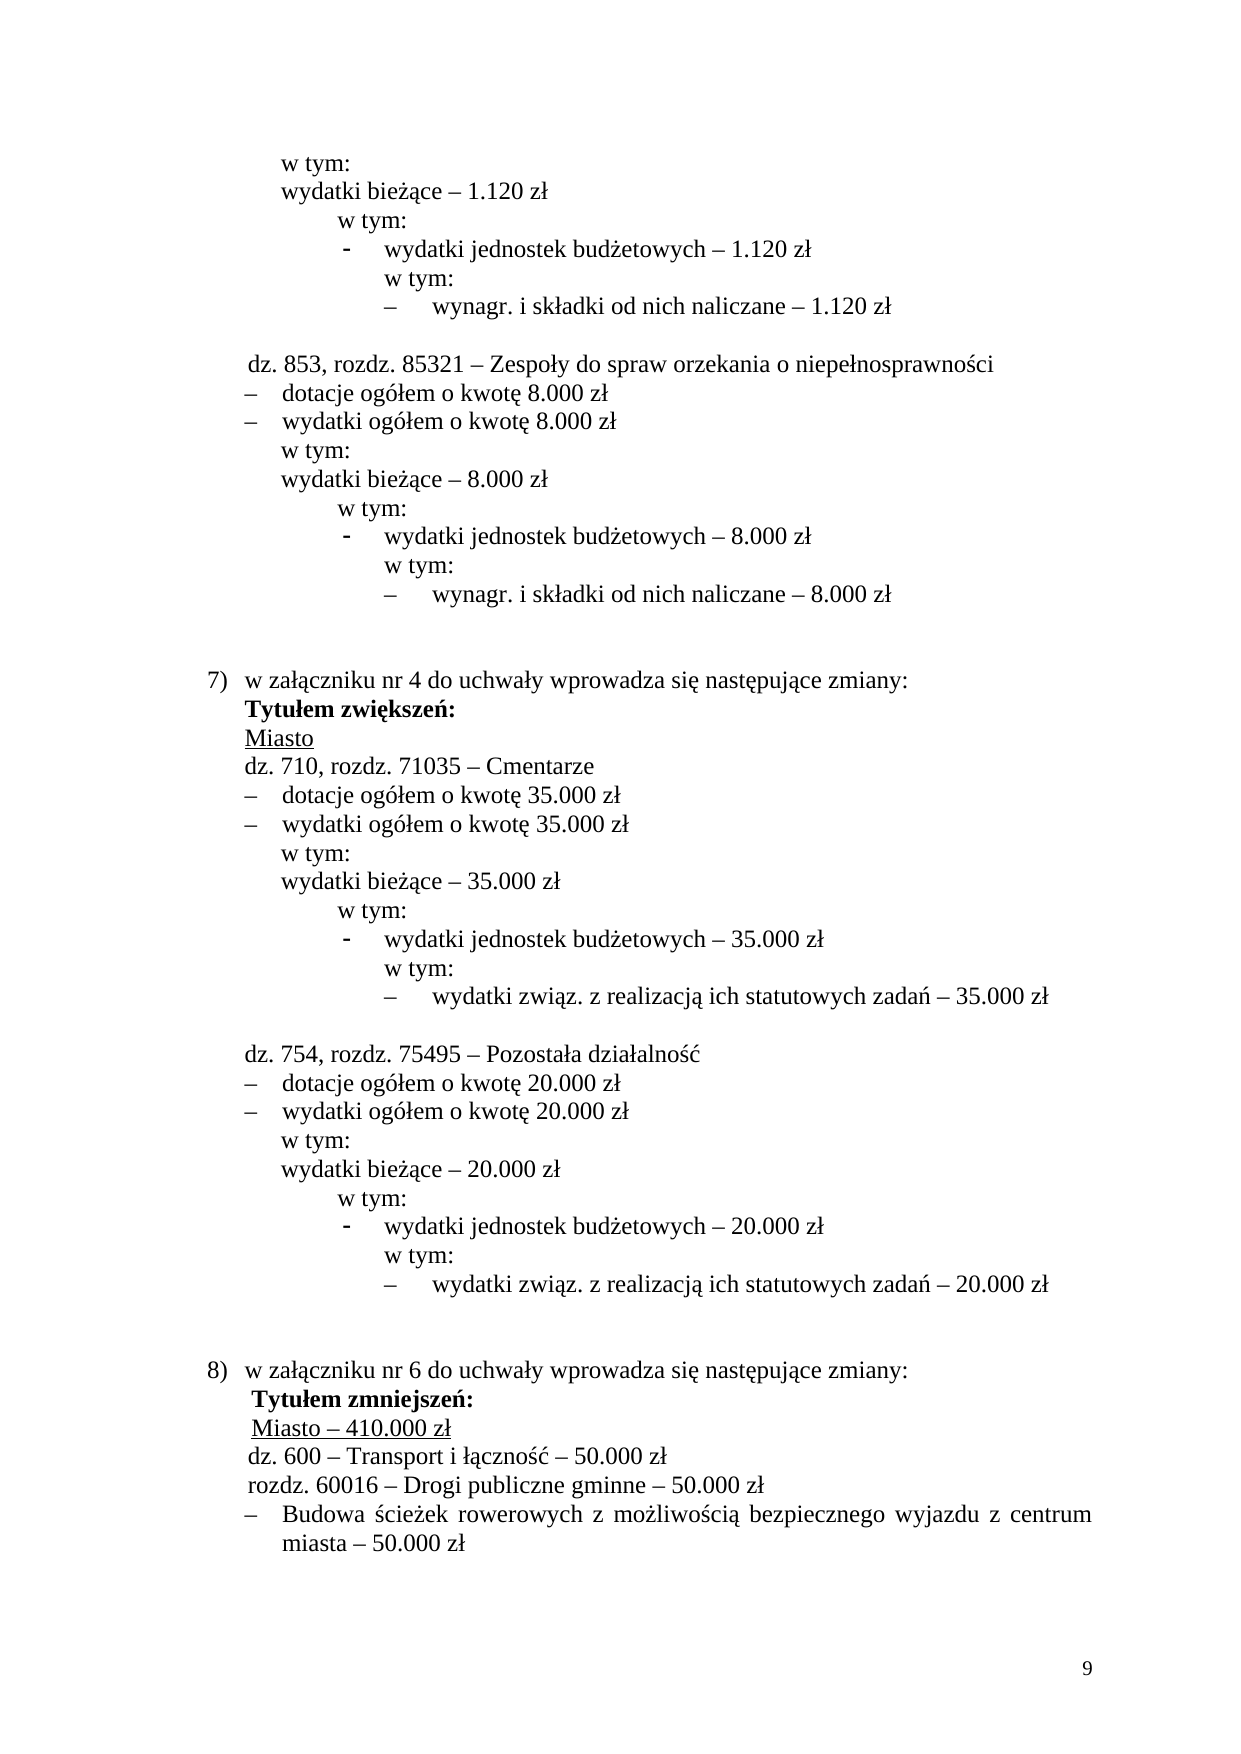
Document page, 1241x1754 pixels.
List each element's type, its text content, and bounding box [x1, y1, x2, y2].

list wydatki związ. z realizacją ich statutowych zadań – 20.000 zł [384, 1269, 1092, 1298]
list wynagr. i składki od nich naliczane – 8.000 zł [384, 579, 1092, 608]
list dotacje ogółem o kwotę 8.000 zł [244, 378, 1092, 406]
list wydatki jednostek budżetowych – 35.000 zł [342, 924, 1092, 953]
text wydatki bieżące – 1.120 zł [243, 176, 1092, 205]
list wynagr. i składki od nich naliczane – 1.120 zł [384, 291, 1092, 320]
list w załączniku nr 4 do uchwały wprowadza się następujące zmiany: [207, 665, 1092, 694]
text wydatki bieżące – 20.000 zł [243, 1154, 1092, 1183]
list wydatki ogółem o kwotę 35.000 zł [244, 809, 1092, 838]
text dz. 853, rozdz. 85321 – Zespoły do spraw orzekania o niepełnosprawności [248, 349, 1092, 378]
list wydatki jednostek budżetowych – 20.000 zł [342, 1211, 1092, 1240]
text w tym: [384, 550, 1092, 579]
text w tym: [384, 1240, 1092, 1269]
text dz. 710, rozdz. 71035 – Cmentarze [207, 751, 1092, 780]
list wydatki jednostek budżetowych – 8.000 zł [342, 521, 1092, 550]
text w tym: [299, 1183, 1092, 1211]
text rozdz. 60016 – Drogi publiczne gminne – 50.000 zł [248, 1470, 1092, 1499]
text w tym: [384, 953, 1092, 981]
list wydatki jednostek budżetowych – 1.120 zł [342, 234, 1092, 263]
list wydatki związ. z realizacją ich statutowych zadań – 35.000 zł [384, 981, 1092, 1010]
list w załączniku nr 6 do uchwały wprowadza się następujące zmiany: [207, 1355, 1092, 1384]
text Tytułem zmniejszeń: [251, 1384, 1092, 1413]
text w tym: [281, 435, 1092, 464]
text w tym: [281, 148, 1092, 176]
text dz. 754, rozdz. 75495 – Pozostała działalność [207, 1039, 1092, 1068]
text Miasto – 410.000 zł [251, 1413, 1092, 1441]
list wydatki ogółem o kwotę 20.000 zł [244, 1096, 1092, 1125]
text w tym: [384, 263, 1092, 291]
list dotacje ogółem o kwotę 20.000 zł [244, 1068, 1092, 1096]
text w tym: [299, 205, 1092, 234]
list wydatki ogółem o kwotę 8.000 zł [244, 406, 1092, 435]
text w tym: [281, 838, 1092, 866]
list Budowa ścieżek rowerowych z możliwością bezpiecznego wyjazdu z centrum miasta – 50.000 zł [244, 1499, 1092, 1556]
text Tytułem zwiększeń: [244, 694, 1092, 723]
text w tym: [299, 493, 1092, 521]
list dotacje ogółem o kwotę 35.000 zł [244, 780, 1092, 809]
text w tym: [281, 1125, 1092, 1154]
text dz. 600 – Transport i łączność – 50.000 zł [248, 1441, 1092, 1470]
text w tym: [299, 895, 1092, 924]
text wydatki bieżące – 35.000 zł [243, 866, 1092, 895]
text wydatki bieżące – 8.000 zł [243, 464, 1092, 493]
text Miasto [207, 723, 1092, 751]
